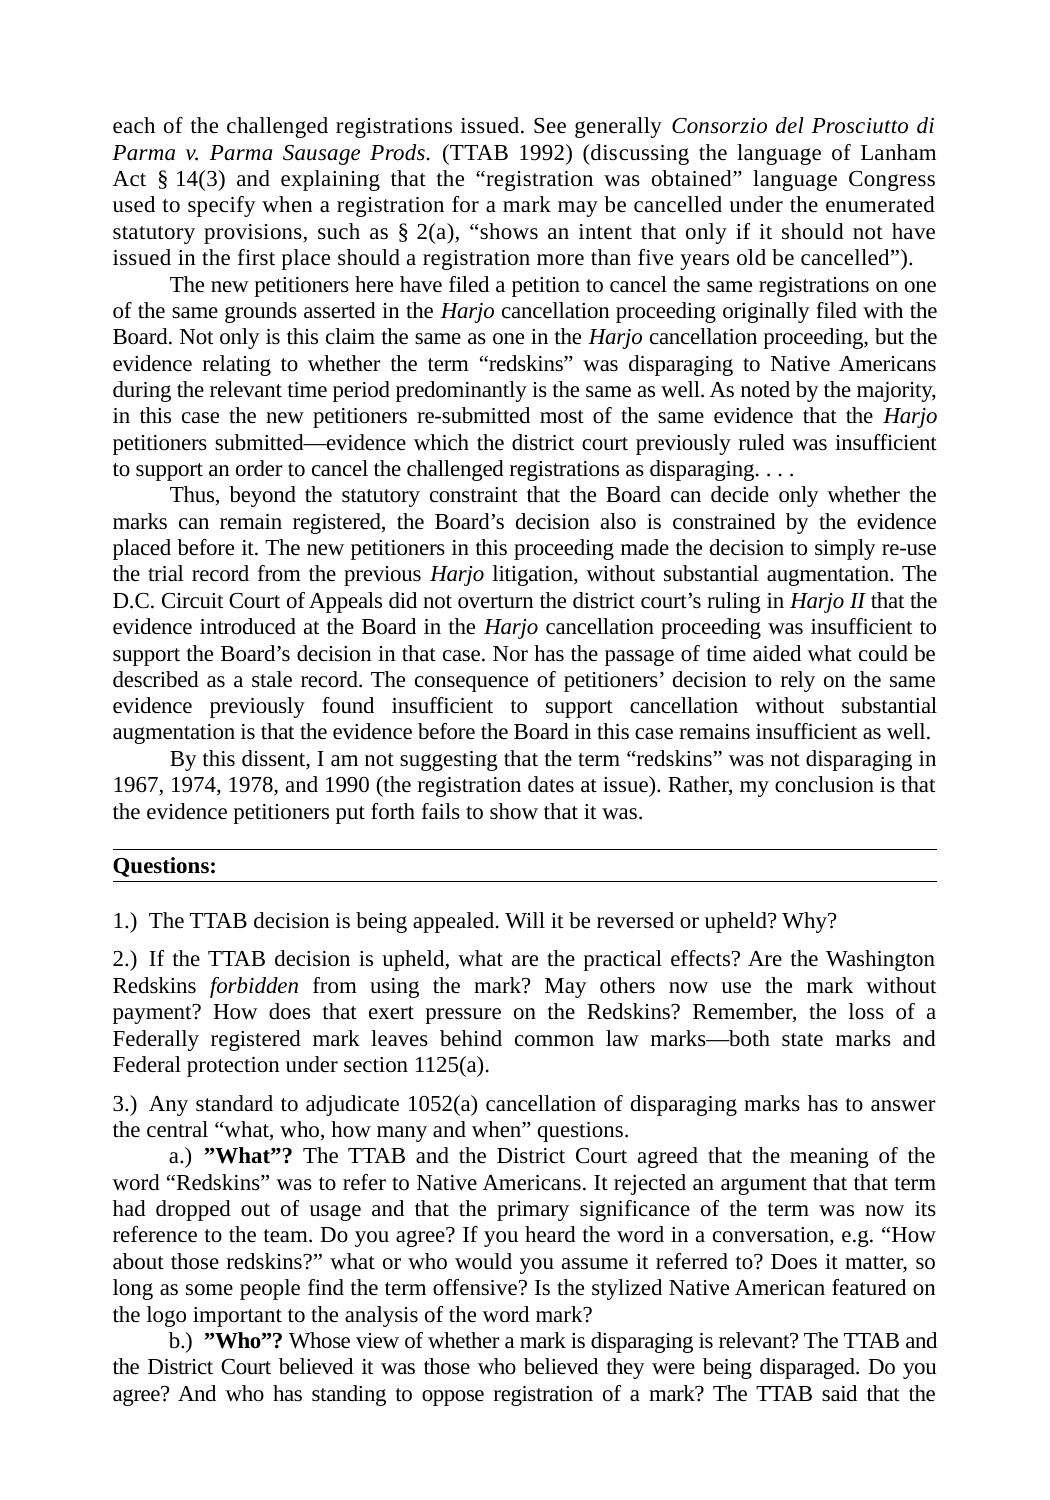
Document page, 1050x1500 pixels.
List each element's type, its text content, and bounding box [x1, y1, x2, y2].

text The new petitioners here have filed a petition to cancel the same registrations on one of the same grounds asserted in the Harjo cancellation proceeding originally filed with the Board. Not only is this claim the same as one in the Harjo cancellation proceeding, but the evidence relating to whether the term “redskins” was disparaging to Native Americans during the relevant time period predominantly is the same as well. As noted by the majority, in this case the new petitioners re-submitted most of the same evidence that the Harjo petitioners submitted—evidence which the district court previously ruled was insufficient to support an order to cancel the challenged registrations as disparaging. . . . [112, 271, 937, 481]
text Questions: [112, 850, 937, 882]
text 2.) If the TTAB decision is upheld, what are the practical effects? Are the Washington Redskins forbidden from using the mark? May others now use the mark without payment? How does that exert pressure on the Redskins? Remember, the loss of a Federally registered mark leaves behind common law marks—both state marks and Federal protection under section 1125(a). [112, 946, 937, 1077]
text 1.) The TTAB decision is being appealed. Will it be reversed or upheld? Why? [112, 907, 937, 933]
text By this dissent, I am not suggesting that the term “redskins” was not disparaging in 1967, 1974, 1978, and 1990 (the registration dates at issue). Rather, my conclusion is that the evidence petitioners put forth fails to show that it was. [112, 745, 937, 824]
text 3.) Any standard to adjudicate 1052(a) cancellation of disparaging marks has to answer the central “what, who, how many and when” questions. [112, 1090, 937, 1142]
text b.) ”Who”? Whose view of whether a mark is disparaging is relevant? The TTAB and the District Court believed it was those who believed they were being disparaged. Do you agree? And who has standing to oppose registration of a mark? The TTAB said that the [112, 1327, 937, 1406]
text Thus, beyond the statutory constraint that the Board can decide only whether the marks can remain registered, the Board’s decision also is constrained by the evidence placed before it. The new petitioners in this proceeding made the decision to simply re-use the trial record from the previous Harjo litigation, without substantial augmentation. The D.C. Circuit Court of Appeals did not overturn the district court’s ruling in Harjo II that the evidence introduced at the Board in the Harjo cancellation proceeding was insufficient to support the Board’s decision in that case. Nor has the passage of time aided what could be described as a stale record. The consequence of petitioners’ decision to rely on the same evidence previously found insufficient to support cancellation without substantial augmentation is that the evidence before the Board in this case remains insufficient as well. [112, 481, 937, 745]
text each of the challenged registrations issued. See generally Consorzio del Prosciutto di Parma v. Parma Sausage Prods. (TTAB 1992) (dis­cuss­ing the language of Lanham Act § 14(3) and explaining that the “registration was obtained” language Congress used to specify when a registration for a mark may be cancelled under the enumerated statutory provisions, such as § 2(a), “shows an intent that only if it should not have issued in the first place should a registration more than five years old be cancelled”). [112, 112, 937, 271]
text a.) ”What”? The TTAB and the District Court agreed that the meaning of the word “Redskins” was to refer to Native Americans. It rejected an argument that that term had dropped out of usage and that the primary significance of the term was now its reference to the team. Do you agree? If you heard the word in a conversation, e.g. “How about those redskins?” what or who would you assume it referred to? Does it matter, so long as some people find the term offensive? Is the stylized Native American featured on the logo important to the analysis of the word mark? [112, 1142, 937, 1327]
